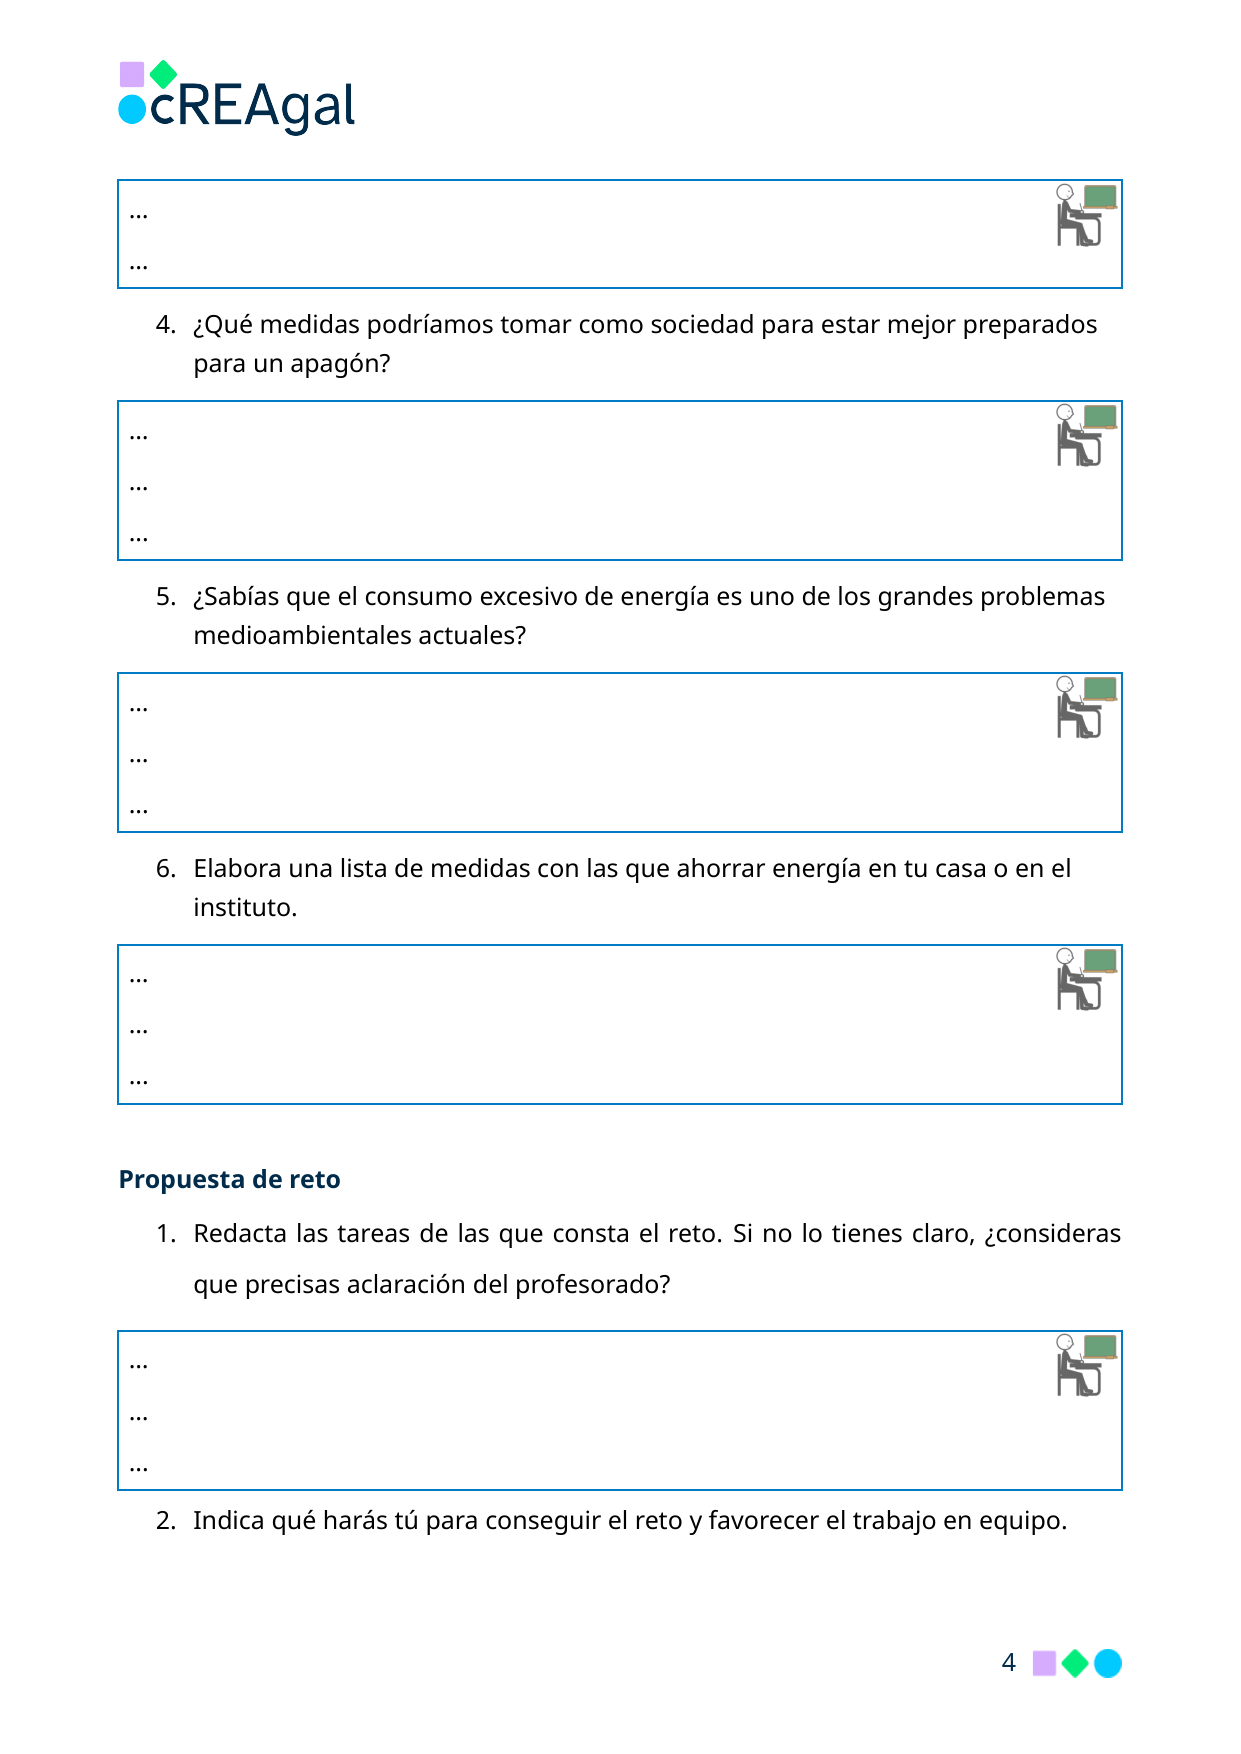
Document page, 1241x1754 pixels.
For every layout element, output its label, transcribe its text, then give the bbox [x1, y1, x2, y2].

subtitle Propuesta de reto [118, 1158, 1122, 1197]
list Redacta las tareas de las que consta el reto. Si no lo tienes claro, ¿consideras que precisas aclaración del profesorado? [156, 1216, 1122, 1301]
list ¿Qué medidas podríamos tomar como sociedad para estar mejor preparados para un apagón? [156, 307, 1122, 380]
picture [1112, 1649, 1122, 1660]
table_header … … ... [119, 674, 1121, 831]
table_header … … [119, 181, 1121, 287]
table_header … … ... [119, 1332, 1121, 1489]
table_header … … ... [119, 946, 1121, 1102]
list Elabora una lista de medidas con las que ahorrar energía en tu casa o en el instituto. [156, 851, 1122, 924]
picture [118, 60, 355, 136]
picture [1111, 1666, 1122, 1678]
table_header … … ... [119, 402, 1121, 559]
picture [1032, 1649, 1105, 1678]
list Indica qué harás tú para conseguir el reto y favorecer el trabajo en equipo. [156, 1502, 1122, 1537]
list ¿Sabías que el consumo excesivo de energía es uno de los grandes problemas medioambientales actuales? [156, 579, 1122, 652]
